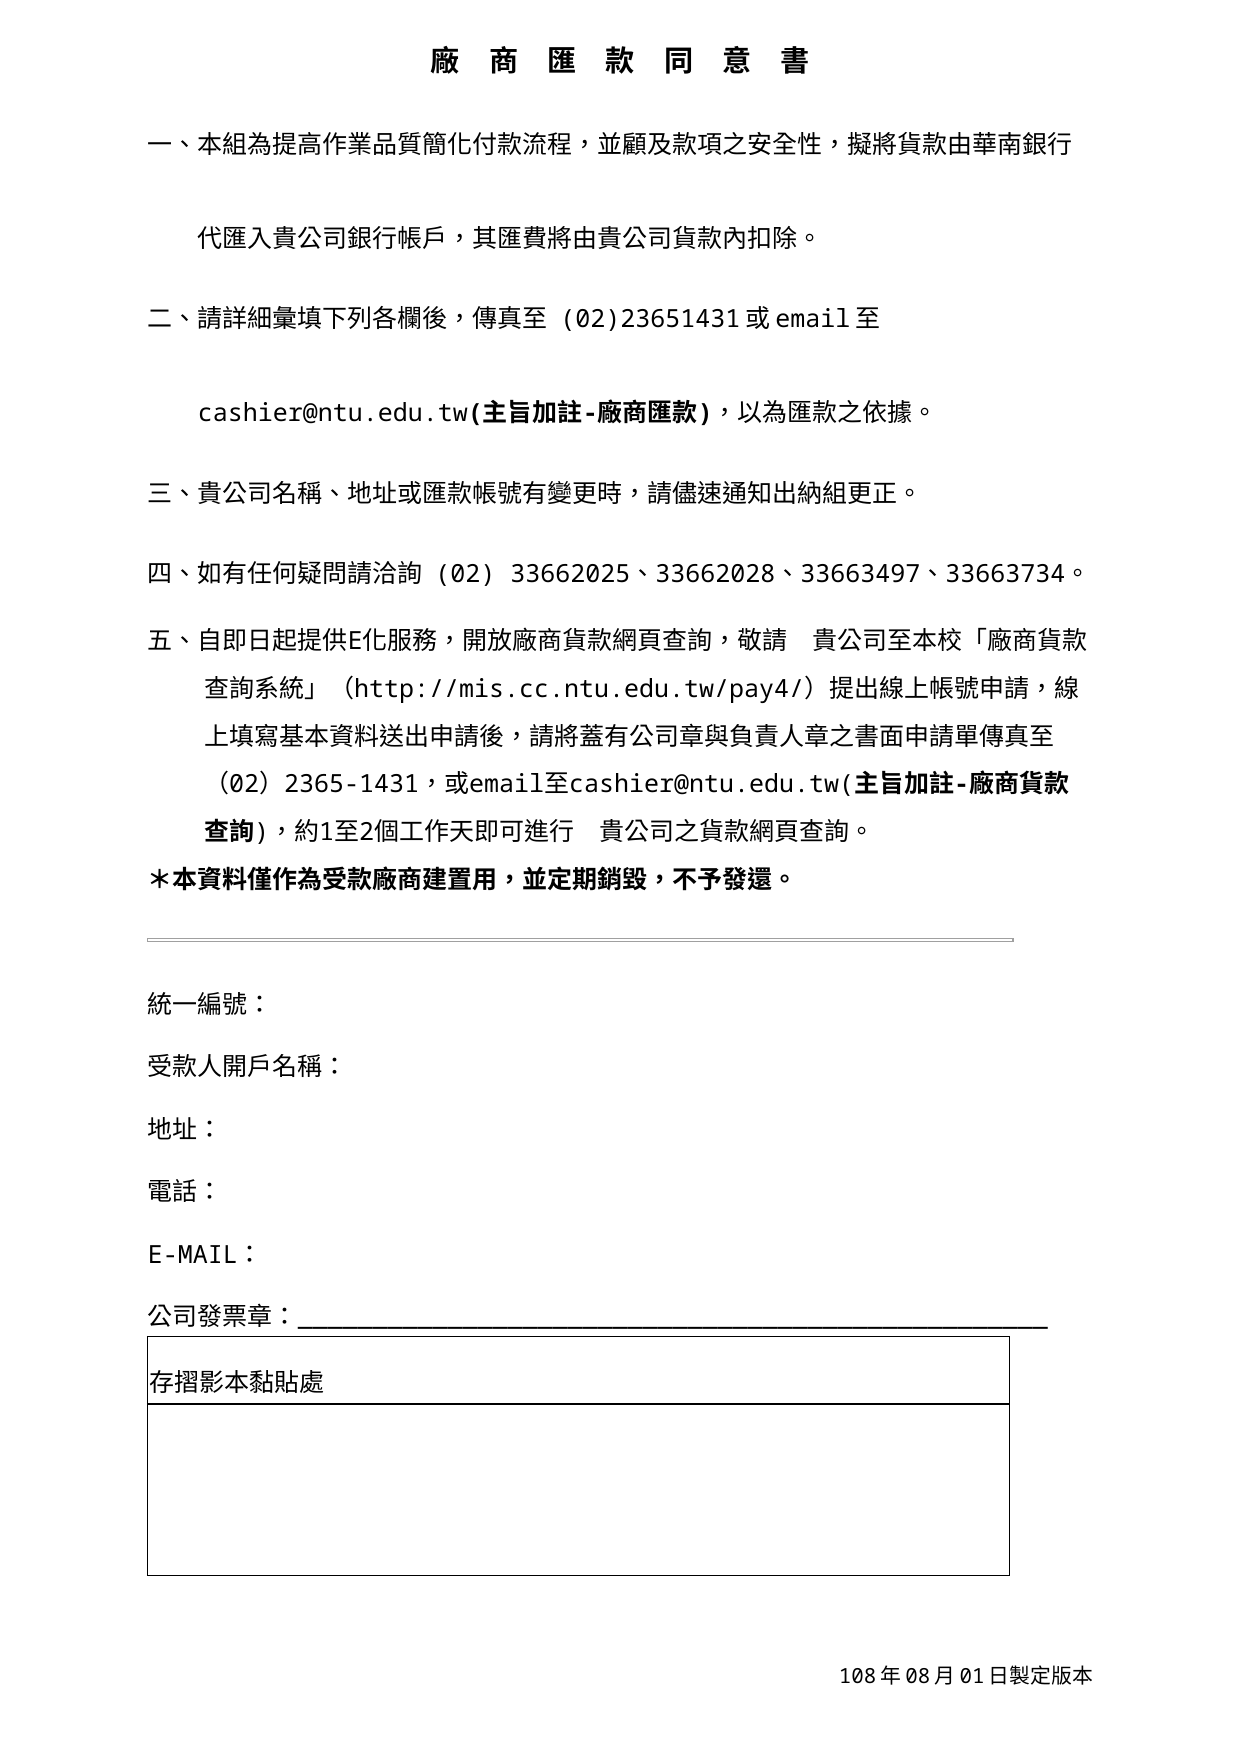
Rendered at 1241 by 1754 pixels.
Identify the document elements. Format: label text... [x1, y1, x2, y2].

text 一、本組為提高作業品質簡化付款流程，並顧及款項之安全性，擬將貨款由華南銀行代匯入貴公司銀行帳戶，其匯費將由貴公司貨款內扣除。 [148, 101, 1092, 257]
text 廠 商 匯 款 同 意 書 [148, 17, 1092, 80]
text 五、自即日起提供E化服務，開放廠商貨款網頁查詢，敬請 貴公司至本校「廠商貨款查詢系統」（http://mis.cc.ntu.edu.tw/pay4/）提出線上帳號申請，線上填寫基本資料送出申請後，請將蓋有公司章與負責人章之書面申請單傳真至（02）2365-1431，或email至cashier@ntu.edu.tw(主旨加註-廠商貨款查詢)，約1至2個工作天即可進行 貴公司之貨款網頁查詢。 [148, 611, 1092, 850]
text ＊本資料僅作為受款廠商建置用，並定期銷毀，不予發還。 [148, 850, 1092, 898]
text 地址： [148, 1086, 1092, 1148]
text 三、貴公司名稱、地址或匯款帳號有變更時，請儘速通知出納組更正。 [148, 449, 1092, 512]
text 統一編號： [148, 961, 1092, 1023]
text 電話： [148, 1148, 1092, 1211]
table_cell [148, 1405, 1009, 1575]
text 二、請詳細彙填下列各欄後，傳真至 (02)23651431或email至cashier@ntu.edu.tw(主旨加註-廠商匯款)，以為匯款之依據。 [148, 275, 1092, 431]
text 公司發票章：__________________________________________________ [148, 1273, 1092, 1336]
text E-MAIL： [148, 1211, 1092, 1273]
table_header 存摺影本黏貼處 [148, 1337, 1009, 1403]
text 四、如有任何疑問請洽詢 (02) 33662025、33662028、33663497、33663734。 [148, 530, 1092, 593]
text 受款人開戶名稱： [148, 1023, 1092, 1086]
